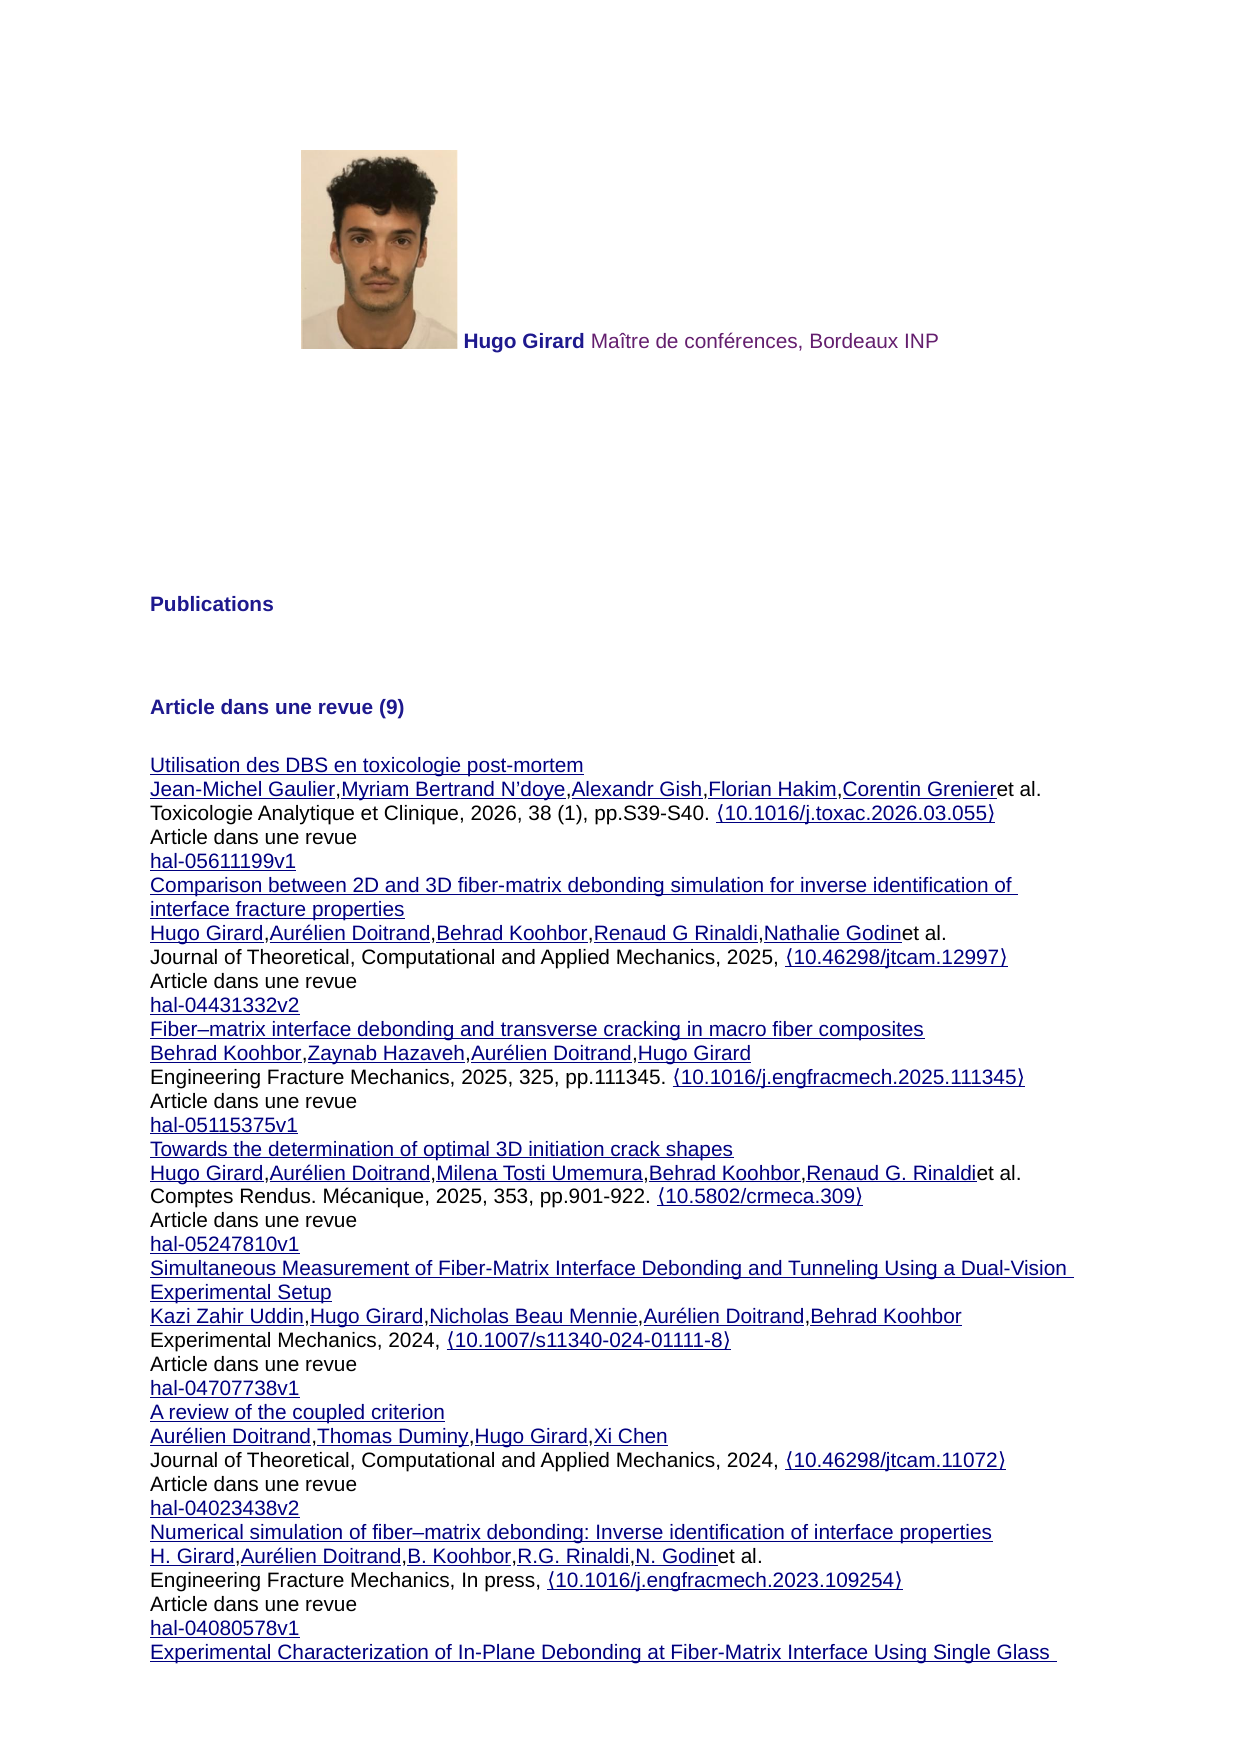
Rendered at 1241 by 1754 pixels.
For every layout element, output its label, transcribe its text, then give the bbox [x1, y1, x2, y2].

subtitle Publications [150, 592, 1090, 616]
table_header Utilisation des DBS en toxicologie post-mortem Jean-Michel Gaulier,Myriam Bertrand N’doye,Alexandr Gish,Florian Hakim,Corentin Grenieret al. Toxicologie Analytique et Clinique, 2026, 38 (1), pp.S39-S40. ⟨10.1016/j.toxac.2026.03.055⟩ Article dans une revue hal-05611199v1 [150, 753, 1090, 873]
table_cell Comparison between 2D and 3D fiber-matrix debonding simulation for inverse identification of interface fracture properties Hugo Girard,Aurélien Doitrand,Behrad Koohbor,Renaud G Rinaldi,Nathalie Godinet al. Journal of Theoretical, Computational and Applied Mechanics, 2025, ⟨10.46298/jtcam.12997⟩ Article dans une revue hal-04431332v2 [150, 873, 1090, 1017]
table_cell Simultaneous Measurement of Fiber-Matrix Interface Debonding and Tunneling Using a Dual-Vision Experimental Setup Kazi Zahir Uddin,Hugo Girard,Nicholas Beau Mennie,Aurélien Doitrand,Behrad Koohbor Experimental Mechanics, 2024, ⟨10.1007/s11340-024-01111-8⟩ Article dans une revue hal-04707738v1 [150, 1256, 1090, 1400]
table_cell A review of the coupled criterion Aurélien Doitrand,Thomas Duminy,Hugo Girard,Xi Chen Journal of Theoretical, Computational and Applied Mechanics, 2024, ⟨10.46298/jtcam.11072⟩ Article dans une revue hal-04023438v2 [150, 1400, 1090, 1520]
picture [301, 150, 458, 349]
table_cell Fiber–matrix interface debonding and transverse cracking in macro fiber composites Behrad Koohbor,Zaynab Hazaveh,Aurélien Doitrand,Hugo Girard Engineering Fracture Mechanics, 2025, 325, pp.111345. ⟨10.1016/j.engfracmech.2025.111345⟩ Article dans une revue hal-05115375v1 [150, 1017, 1090, 1136]
subtitle Article dans une revue (9) [150, 695, 1090, 719]
subtitle Hugo Girard Maître de conférences, Bordeaux INP [150, 150, 1090, 353]
table_cell Experimental Characterization of In-Plane Debonding at Fiber-Matrix Interface Using Single Glass [150, 1640, 1090, 1663]
table_cell Towards the determination of optimal 3D initiation crack shapes Hugo Girard,Aurélien Doitrand,Milena Tosti Umemura,Behrad Koohbor,Renaud G. Rinaldiet al. Comptes Rendus. Mécanique, 2025, 353, pp.901-922. ⟨10.5802/crmeca.309⟩ Article dans une revue hal-05247810v1 [150, 1136, 1090, 1256]
table_cell Numerical simulation of fiber–matrix debonding: Inverse identification of interface properties H. Girard,Aurélien Doitrand,B. Koohbor,R.G. Rinaldi,N. Godinet al. Engineering Fracture Mechanics, In press, ⟨10.1016/j.engfracmech.2023.109254⟩ Article dans une revue hal-04080578v1 [150, 1520, 1090, 1639]
